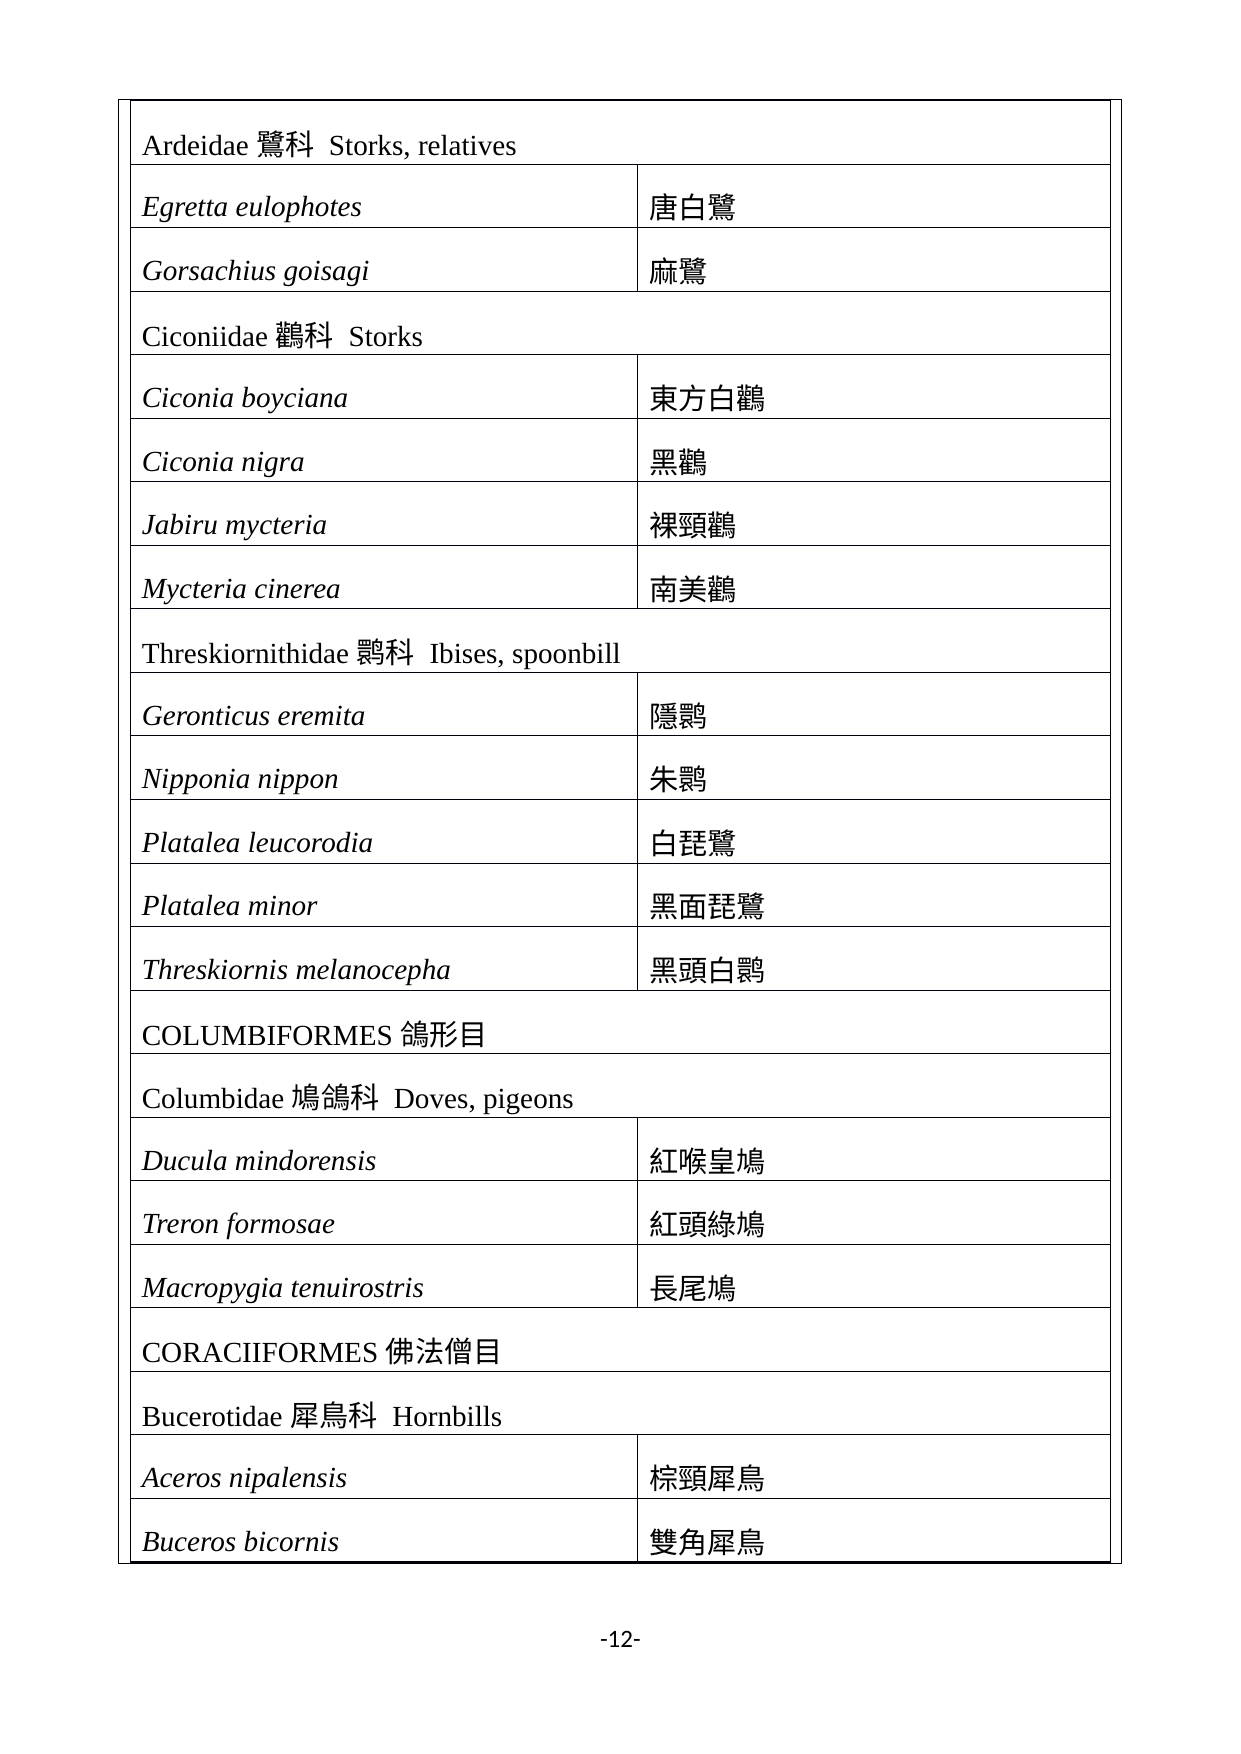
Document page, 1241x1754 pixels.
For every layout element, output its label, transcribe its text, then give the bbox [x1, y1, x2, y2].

table_cell 南美鸛 [638, 546, 1110, 608]
table_cell COLUMBIFORMES 鴿形目 [131, 991, 1110, 1053]
table_cell 雙角犀鳥 [638, 1499, 1110, 1561]
table_cell 唐白鷺 [638, 165, 1110, 227]
table_cell Ducula mindorensis [131, 1118, 637, 1180]
table_cell Ciconia boyciana [131, 355, 637, 418]
table_cell Threskiornis melanocepha [131, 927, 637, 989]
table_cell 黑面琵鷺 [638, 864, 1110, 926]
table_cell CORACIIFORMES 佛法僧目 [131, 1308, 1110, 1371]
table_cell Egretta eulophotes [131, 165, 637, 227]
table_cell Platalea minor [131, 864, 637, 926]
table_cell 黑鸛 [638, 419, 1110, 481]
table_cell Mycteria cinerea [131, 546, 637, 608]
table_cell 紅喉皇鳩 [638, 1118, 1110, 1180]
table_cell Macropygia tenuirostris [131, 1245, 637, 1307]
table_cell Ciconia nigra [131, 419, 637, 481]
table_cell 棕頸犀鳥 [638, 1435, 1110, 1498]
table_cell 裸頸鸛 [638, 482, 1110, 545]
table_cell Columbidae 鳩鴿科 Doves, pigeons [131, 1054, 1110, 1117]
table_cell Ardeidae 鷺科 Storks, relatives [131, 101, 1110, 163]
table_cell Threskiornithidae 鹮科 Ibises, spoonbill [131, 609, 1110, 672]
table_cell Platalea leucorodia [131, 800, 637, 862]
table_cell Ciconiidae 鸛科 Storks [131, 292, 1110, 354]
table_cell Nipponia nippon [131, 736, 637, 799]
table_cell 朱鹮 [638, 736, 1110, 799]
table_cell [119, 100, 130, 1562]
table_cell 白琵鷺 [638, 800, 1110, 862]
table_cell Gorsachius goisagi [131, 228, 637, 291]
table_cell Geronticus eremita [131, 673, 637, 735]
table_cell Jabiru mycteria [131, 482, 637, 545]
table_cell 黑頭白鹮 [638, 927, 1110, 989]
table_cell Bucerotidae 犀鳥科 Hornbills [131, 1372, 1110, 1434]
table_cell Treron formosae [131, 1181, 637, 1244]
table_cell 隱鹮 [638, 673, 1110, 735]
table_cell 紅頭綠鳩 [638, 1181, 1110, 1244]
table_cell 東方白鸛 [638, 355, 1110, 418]
table_cell [1111, 100, 1121, 1562]
table_cell Buceros bicornis [131, 1499, 637, 1561]
table_cell 長尾鳩 [638, 1245, 1110, 1307]
table_cell Aceros nipalensis [131, 1435, 637, 1498]
table_cell 麻鷺 [638, 228, 1110, 291]
